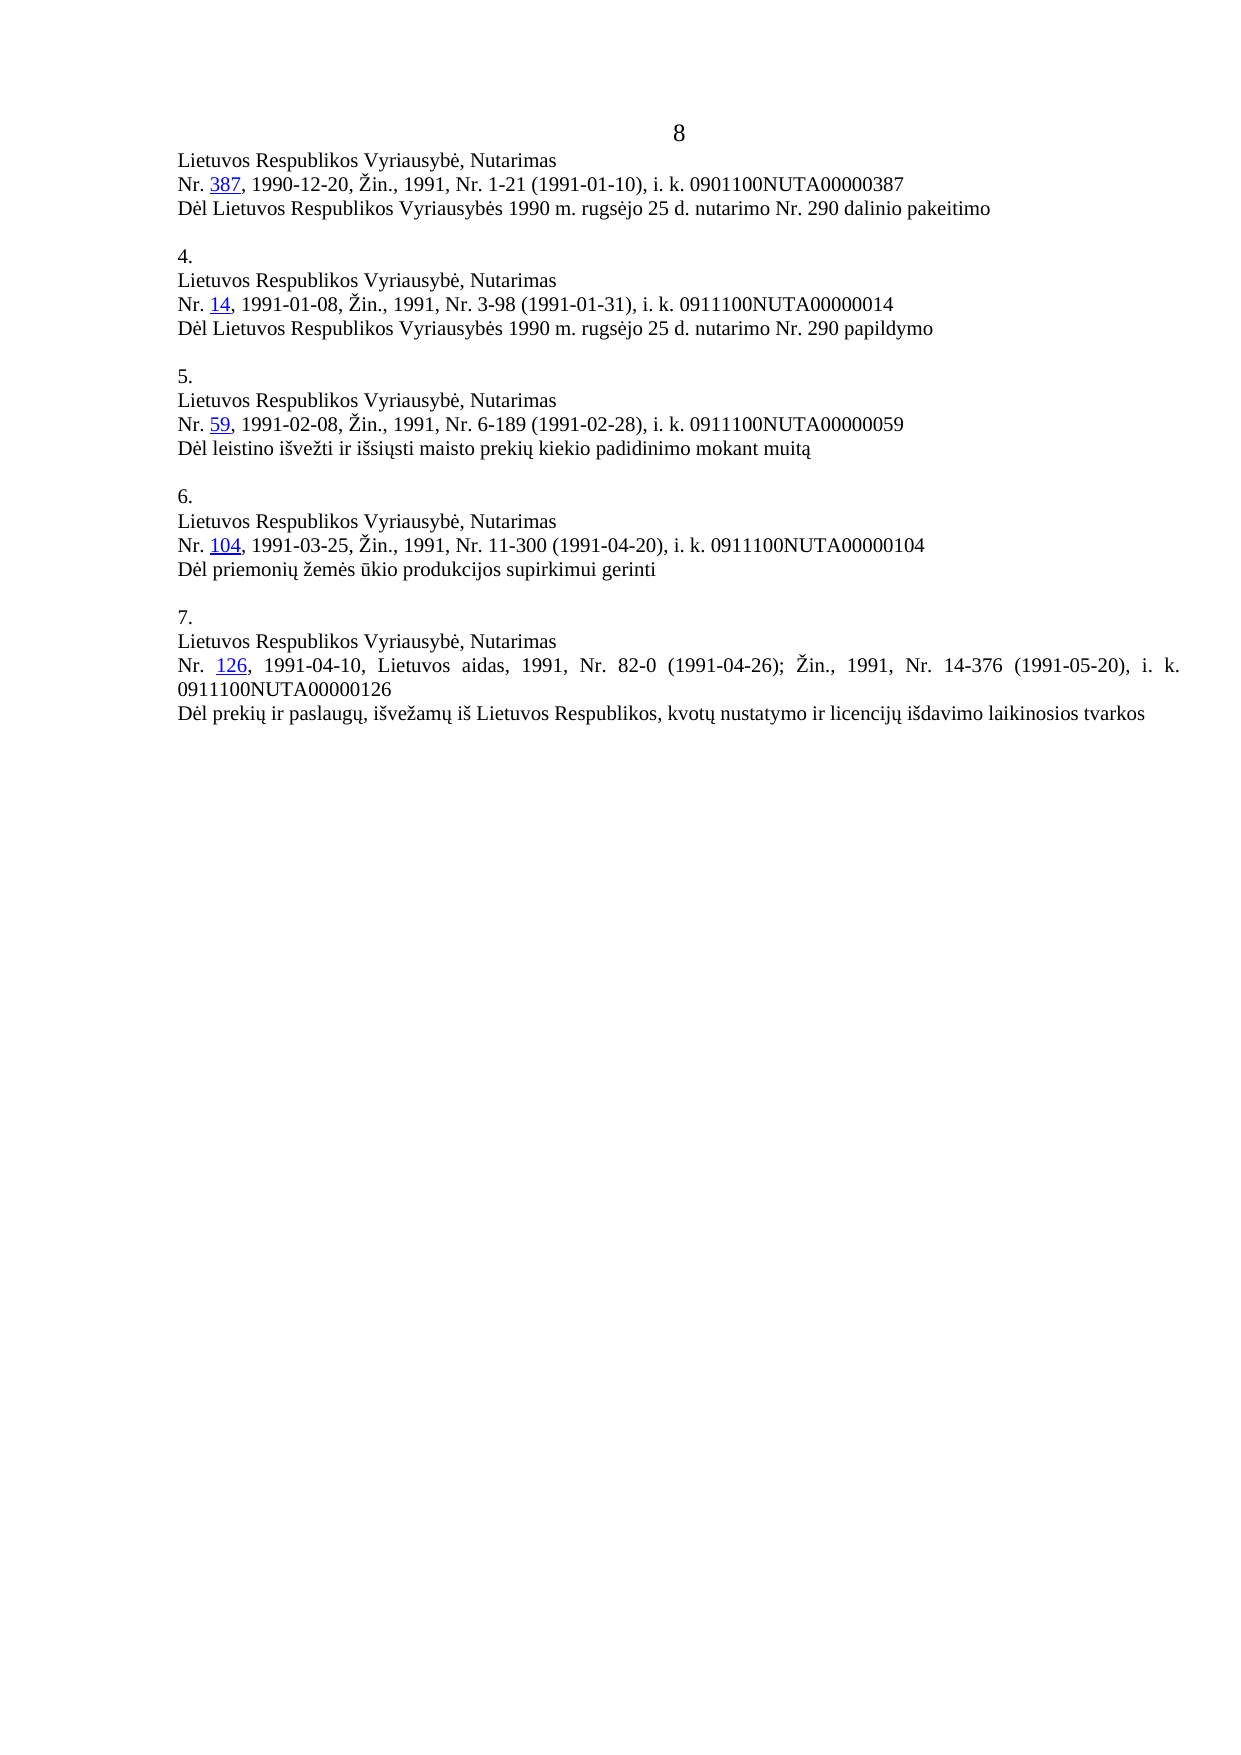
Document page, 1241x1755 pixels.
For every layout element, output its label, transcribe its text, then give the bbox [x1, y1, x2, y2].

text 4. [177, 244, 1181, 268]
text 7. [177, 605, 1181, 629]
text Dėl Lietuvos Respublikos Vyriausybės 1990 m. rugsėjo 25 d. nutarimo Nr. 290 dalinio pakeitimo [177, 196, 1181, 220]
text Dėl prekių ir paslaugų, išvežamų iš Lietuvos Respublikos, kvotų nustatymo ir licencijų išdavimo laikinosios tvarkos [177, 701, 1181, 725]
text Dėl Lietuvos Respublikos Vyriausybės 1990 m. rugsėjo 25 d. nutarimo Nr. 290 papildymo [177, 316, 1181, 340]
text 5. [177, 364, 1181, 388]
text 6. [177, 484, 1181, 508]
text Nr. 14, 1991-01-08, Žin., 1991, Nr. 3-98 (1991-01-31), i. k. 0911100NUTA00000014 [177, 292, 1181, 316]
text Lietuvos Respublikos Vyriausybė, Nutarimas [177, 268, 1181, 292]
text Dėl leistino išvežti ir išsiųsti maisto prekių kiekio padidinimo mokant muitą [177, 436, 1181, 460]
text Lietuvos Respublikos Vyriausybė, Nutarimas [177, 629, 1181, 653]
text Lietuvos Respublikos Vyriausybė, Nutarimas [177, 148, 1181, 172]
text Nr. 59, 1991-02-08, Žin., 1991, Nr. 6-189 (1991-02-28), i. k. 0911100NUTA00000059 [177, 412, 1181, 436]
text Nr. 387, 1990-12-20, Žin., 1991, Nr. 1-21 (1991-01-10), i. k. 0901100NUTA00000387 [177, 172, 1181, 196]
text Dėl priemonių žemės ūkio produkcijos supirkimui gerinti [177, 557, 1181, 581]
text Lietuvos Respublikos Vyriausybė, Nutarimas [177, 388, 1181, 412]
text Nr. 126, 1991-04-10, Lietuvos aidas, 1991, Nr. 82-0 (1991-04-26); Žin., 1991, Nr. 14-376 (1991-05-20), i. k. 0911100NUTA00000126 [177, 653, 1181, 701]
text Lietuvos Respublikos Vyriausybė, Nutarimas [177, 508, 1181, 533]
text Nr. 104, 1991-03-25, Žin., 1991, Nr. 11-300 (1991-04-20), i. k. 0911100NUTA00000104 [177, 533, 1181, 557]
